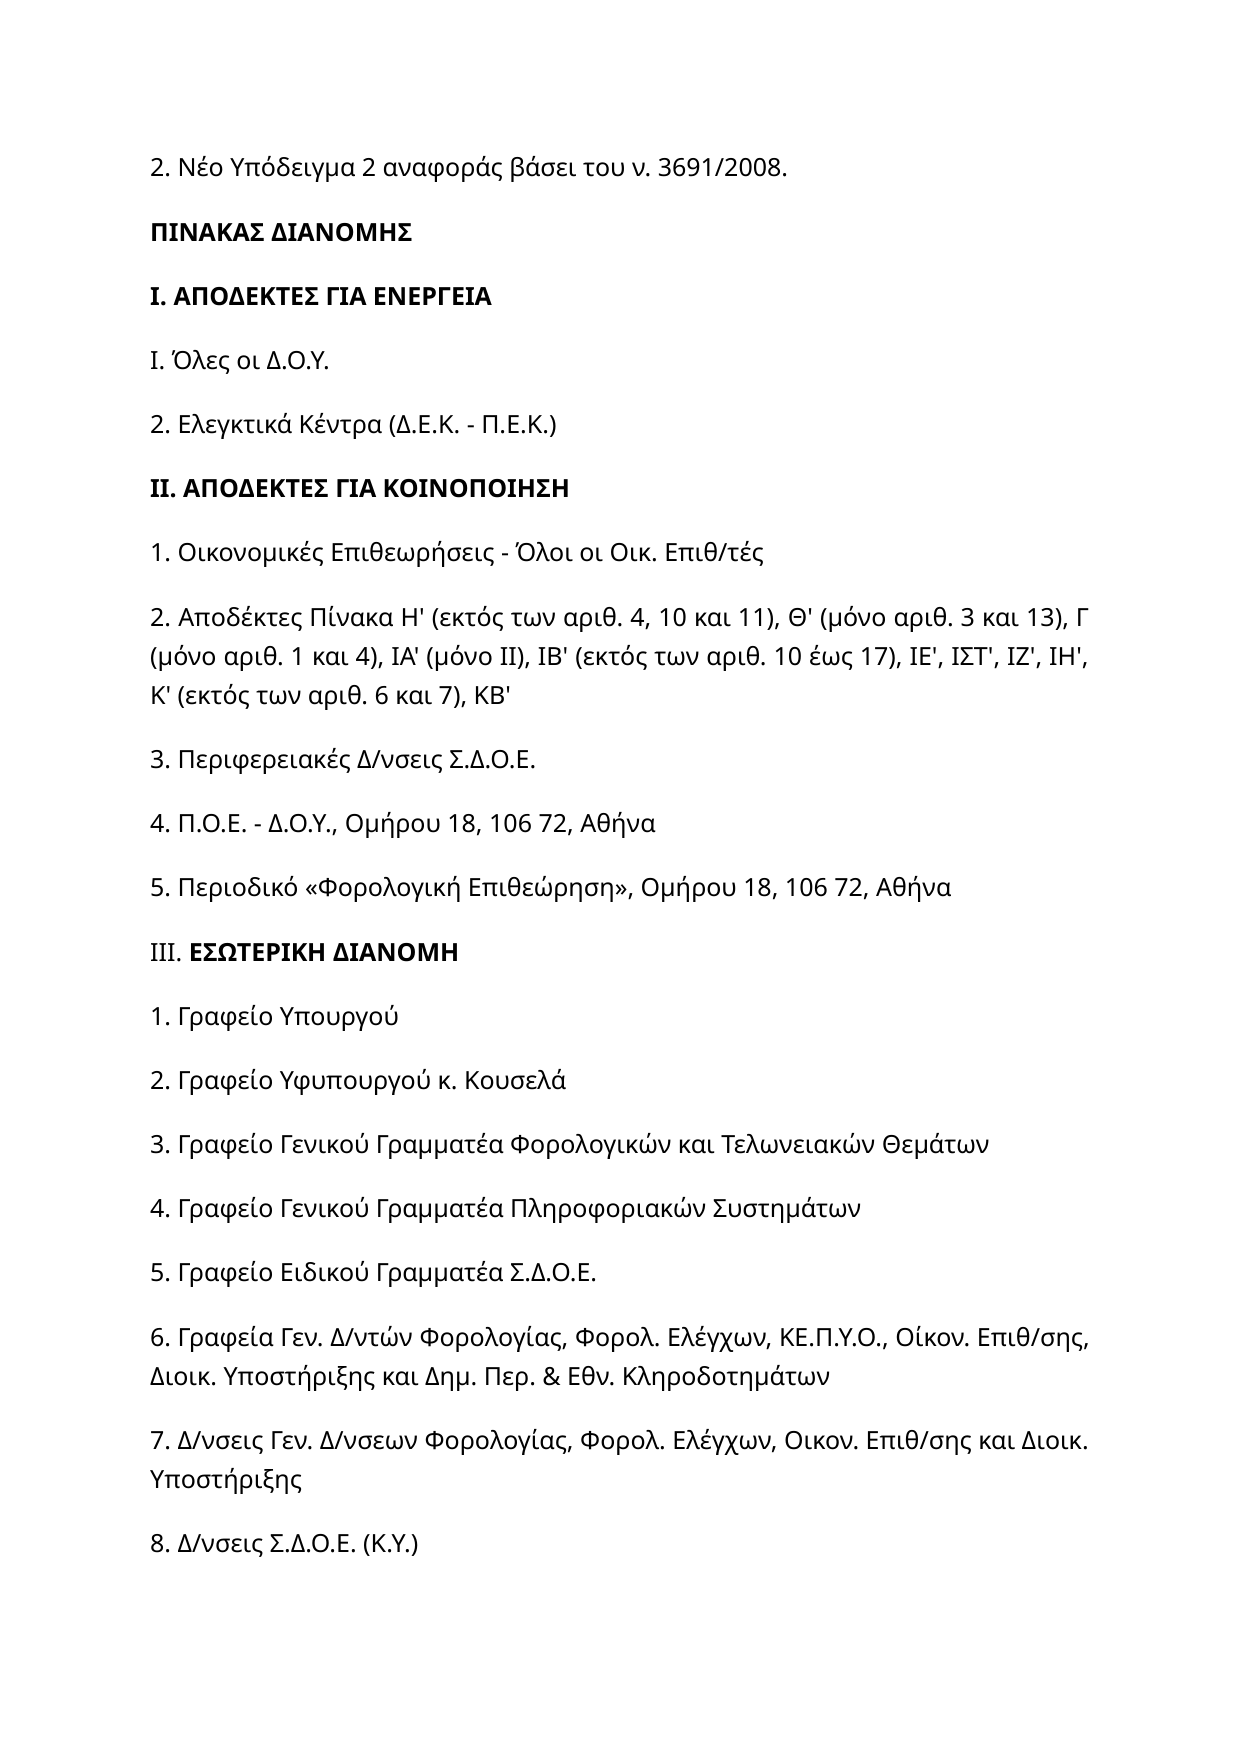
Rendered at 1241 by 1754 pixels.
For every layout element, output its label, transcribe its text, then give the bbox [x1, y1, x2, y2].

text 4. Γραφείο Γενικού Γραμματέα Πληροφοριακών Συστημάτων [150, 1191, 1090, 1225]
text ΙΙ. ΑΠΟΔΕΚΤΕΣ ΓΙΑ ΚΟΙΝΟΠΟΙΗΣΗ [150, 471, 1090, 505]
text ΠΙΝΑΚΑΣ ΔΙΑΝΟΜΗΣ [150, 214, 1090, 248]
text 2. Αποδέκτες Πίνακα Η' (εκτός των αριθ. 4, 10 και 11), Θ' (μόνο αριθ. 3 και 13), Γ (μόνο αριθ. 1 και 4), ΙΑ' (μόνο ΙΙ), IB' (εκτός των αριθ. 10 έως 17), ΙΕ', ΙΣΤ', ΙΖ', ΙΗ', Κ' (εκτός των αριθ. 6 και 7), ΚΒ' [150, 599, 1090, 712]
text 4. Π.Ο.Ε. - Δ.Ο.Υ., Ομήρου 18, 106 72, Αθήνα [150, 806, 1090, 840]
text 1. Οικονομικές Επιθεωρήσεις - Όλοι οι Οικ. Επιθ/τές [150, 535, 1090, 569]
text 6. Γραφεία Γεν. Δ/ντών Φορολογίας, Φορολ. Ελέγχων, ΚΕ.Π.Υ.Ο., Οίκον. Επιθ/σης, Διοικ. Υποστήριξης και Δημ. Περ. & Εθν. Κληροδοτημάτων [150, 1319, 1090, 1392]
text 5. Περιοδικό «Φορολογική Επιθεώρηση», Ομήρου 18, 106 72, Αθήνα [150, 870, 1090, 904]
text 3. Περιφερειακές Δ/νσεις Σ.Δ.Ο.Ε. [150, 742, 1090, 776]
text 1. Γραφείο Υπουργού [150, 998, 1090, 1032]
text 7. Δ/νσεις Γεν. Δ/νσεων Φορολογίας, Φορολ. Ελέγχων, Οικον. Επιθ/σης και Διοικ. Υποστήριξης [150, 1422, 1090, 1496]
text III. ΕΣΩΤΕΡΙΚΗ ΔΙΑΝΟΜΗ [150, 934, 1090, 968]
text 5. Γραφείο Ειδικού Γραμματέα Σ.Δ.Ο.Ε. [150, 1255, 1090, 1289]
text 8. Δ/νσεις Σ.Δ.Ο.Ε. (K.Y.) [150, 1526, 1090, 1560]
text Ι. ΑΠΟΔΕΚΤΕΣ ΓΙΑ ΕΝΕΡΓΕΙΑ [150, 278, 1090, 312]
text 2. Νέο Υπόδειγμα 2 αναφοράς βάσει του ν. 3691/2008. [150, 150, 1090, 184]
text Ι. Όλες οι Δ.Ο.Υ. [150, 342, 1090, 377]
text 2. Ελεγκτικά Κέντρα (Δ.Ε.Κ. - Π.Ε.Κ.) [150, 407, 1090, 441]
text 2. Γραφείο Υφυπουργού κ. Κουσελά [150, 1062, 1090, 1097]
text 3. Γραφείο Γενικού Γραμματέα Φορολογικών και Τελωνειακών Θεμάτων [150, 1127, 1090, 1161]
